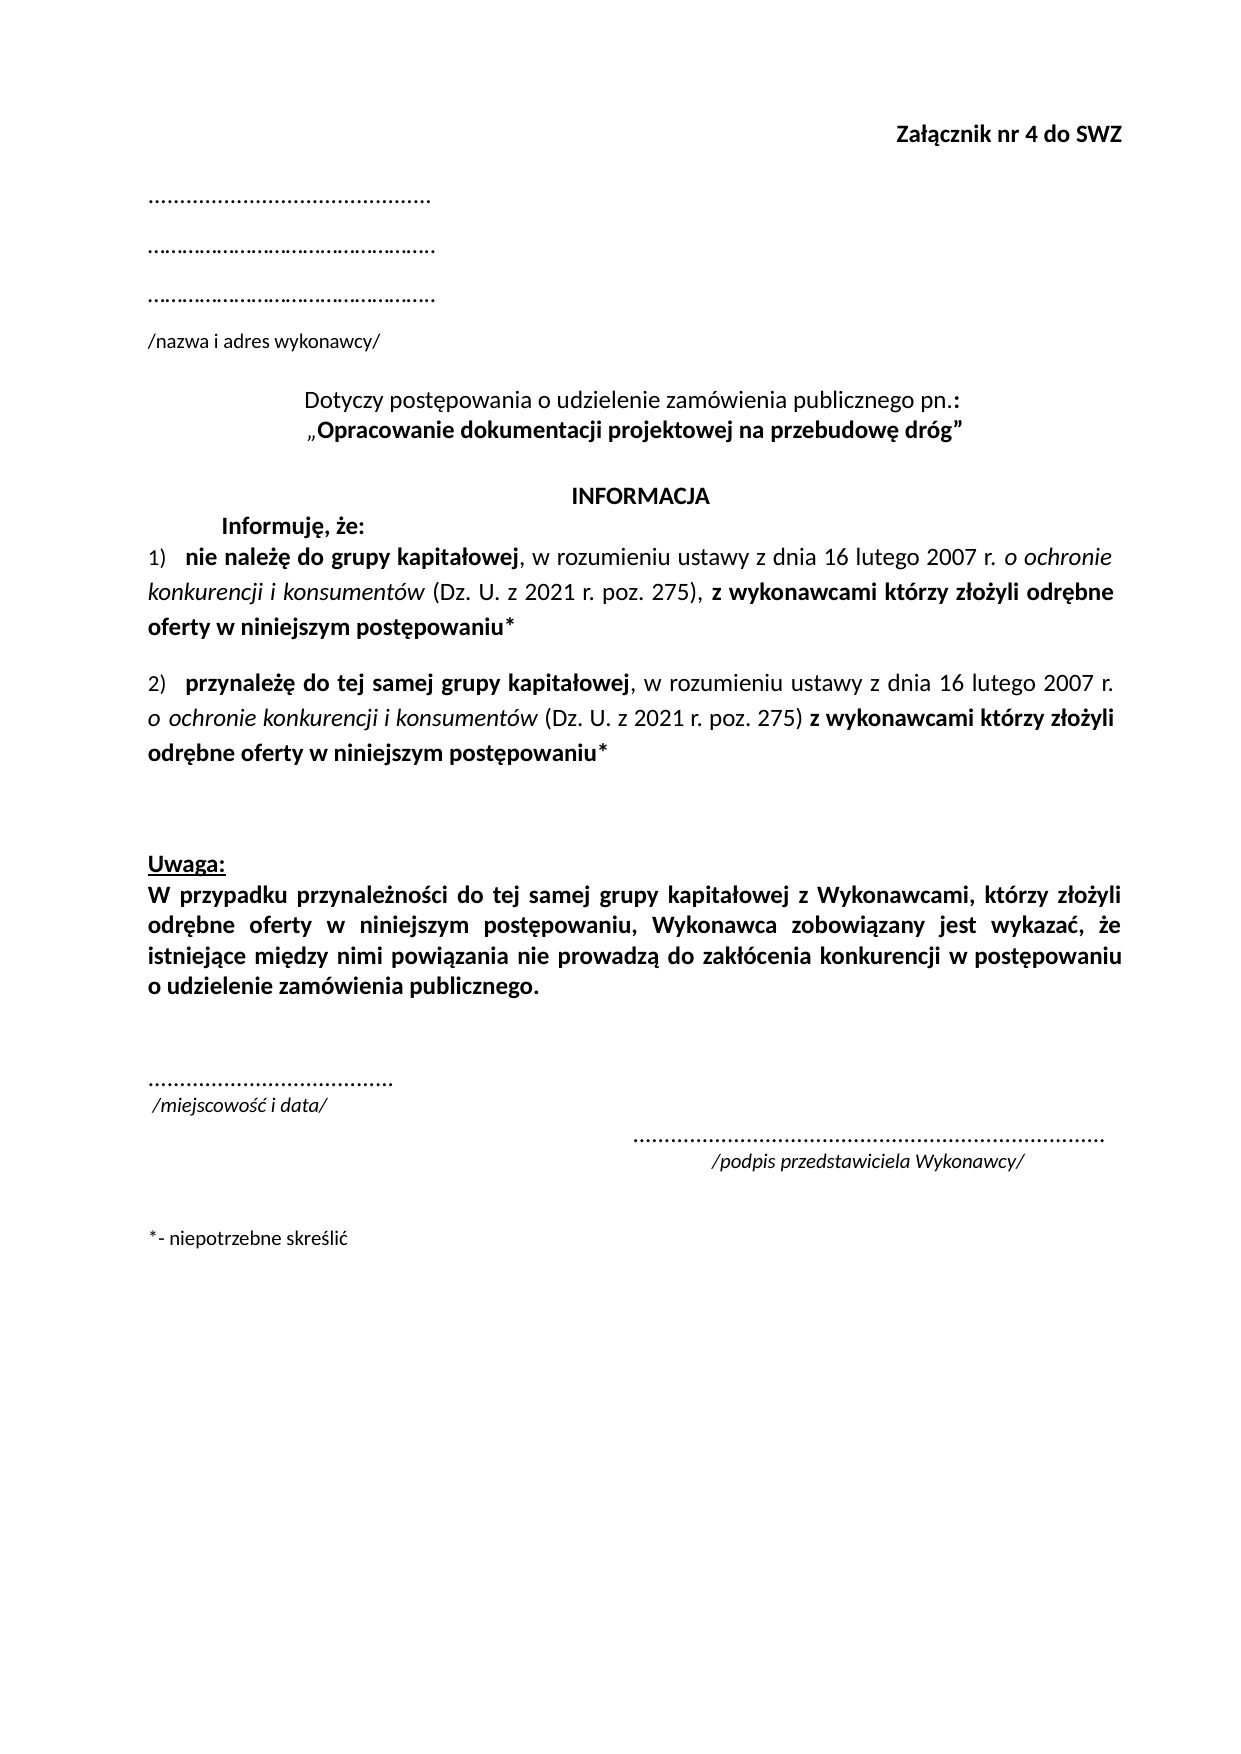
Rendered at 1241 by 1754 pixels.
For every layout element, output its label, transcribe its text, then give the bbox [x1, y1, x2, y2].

text Uwaga: [148, 848, 1122, 879]
text ………………………………………….. [148, 229, 1122, 259]
text /nazwa i adres wykonawcy/ [148, 328, 1122, 353]
text ........................................................................... [616, 1118, 1122, 1148]
text ………………………………………….. [148, 278, 1122, 309]
text ....................................... [148, 1062, 1122, 1093]
text Załącznik nr 4 do SWZ [148, 118, 1122, 149]
text ............................................. [148, 179, 1122, 210]
list nie należę do grupy kapitałowej, w rozumieniu ustawy z dnia 16 lutego 2007 r. o ochronie konkurencji i konsumentów (Dz. U. z 2021 r. poz. 275), z wykonawcami którzy złożyli odrębne oferty w niniejszym postępowaniu* [148, 541, 1114, 641]
text INFORMACJA [148, 480, 1133, 510]
text „Opracowanie dokumentacji projektowej na przebudowę dróg” [148, 414, 1122, 445]
text Dotyczy postępowania o udzielenie zamówienia publicznego pn.: [148, 384, 1122, 414]
text /podpis przedstawiciela Wykonawcy/ [616, 1148, 1122, 1174]
text W przypadku przynależności do tej samej grupy kapitałowej z Wykonawcami, którzy złożyli odrębne oferty w niniejszym postępowaniu, Wykonawca zobowiązany jest wykazać, że istniejące między nimi powiązania nie prowadzą do zakłócenia konkurencji w postępowaniu o udzielenie zamówienia publicznego. [148, 879, 1122, 1001]
text /miejscowość i data/ [148, 1093, 1122, 1118]
list przynależę do tej samej grupy kapitałowej, w rozumieniu ustawy z dnia 16 lutego 2007 r. o ochronie konkurencji i konsumentów (Dz. U. z 2021 r. poz. 275) z wykonawcami którzy złożyli odrębne oferty w niniejszym postępowaniu* [148, 667, 1114, 767]
text Informuję, że: [148, 510, 1114, 541]
text *- niepotrzebne skreślić [148, 1225, 1122, 1250]
